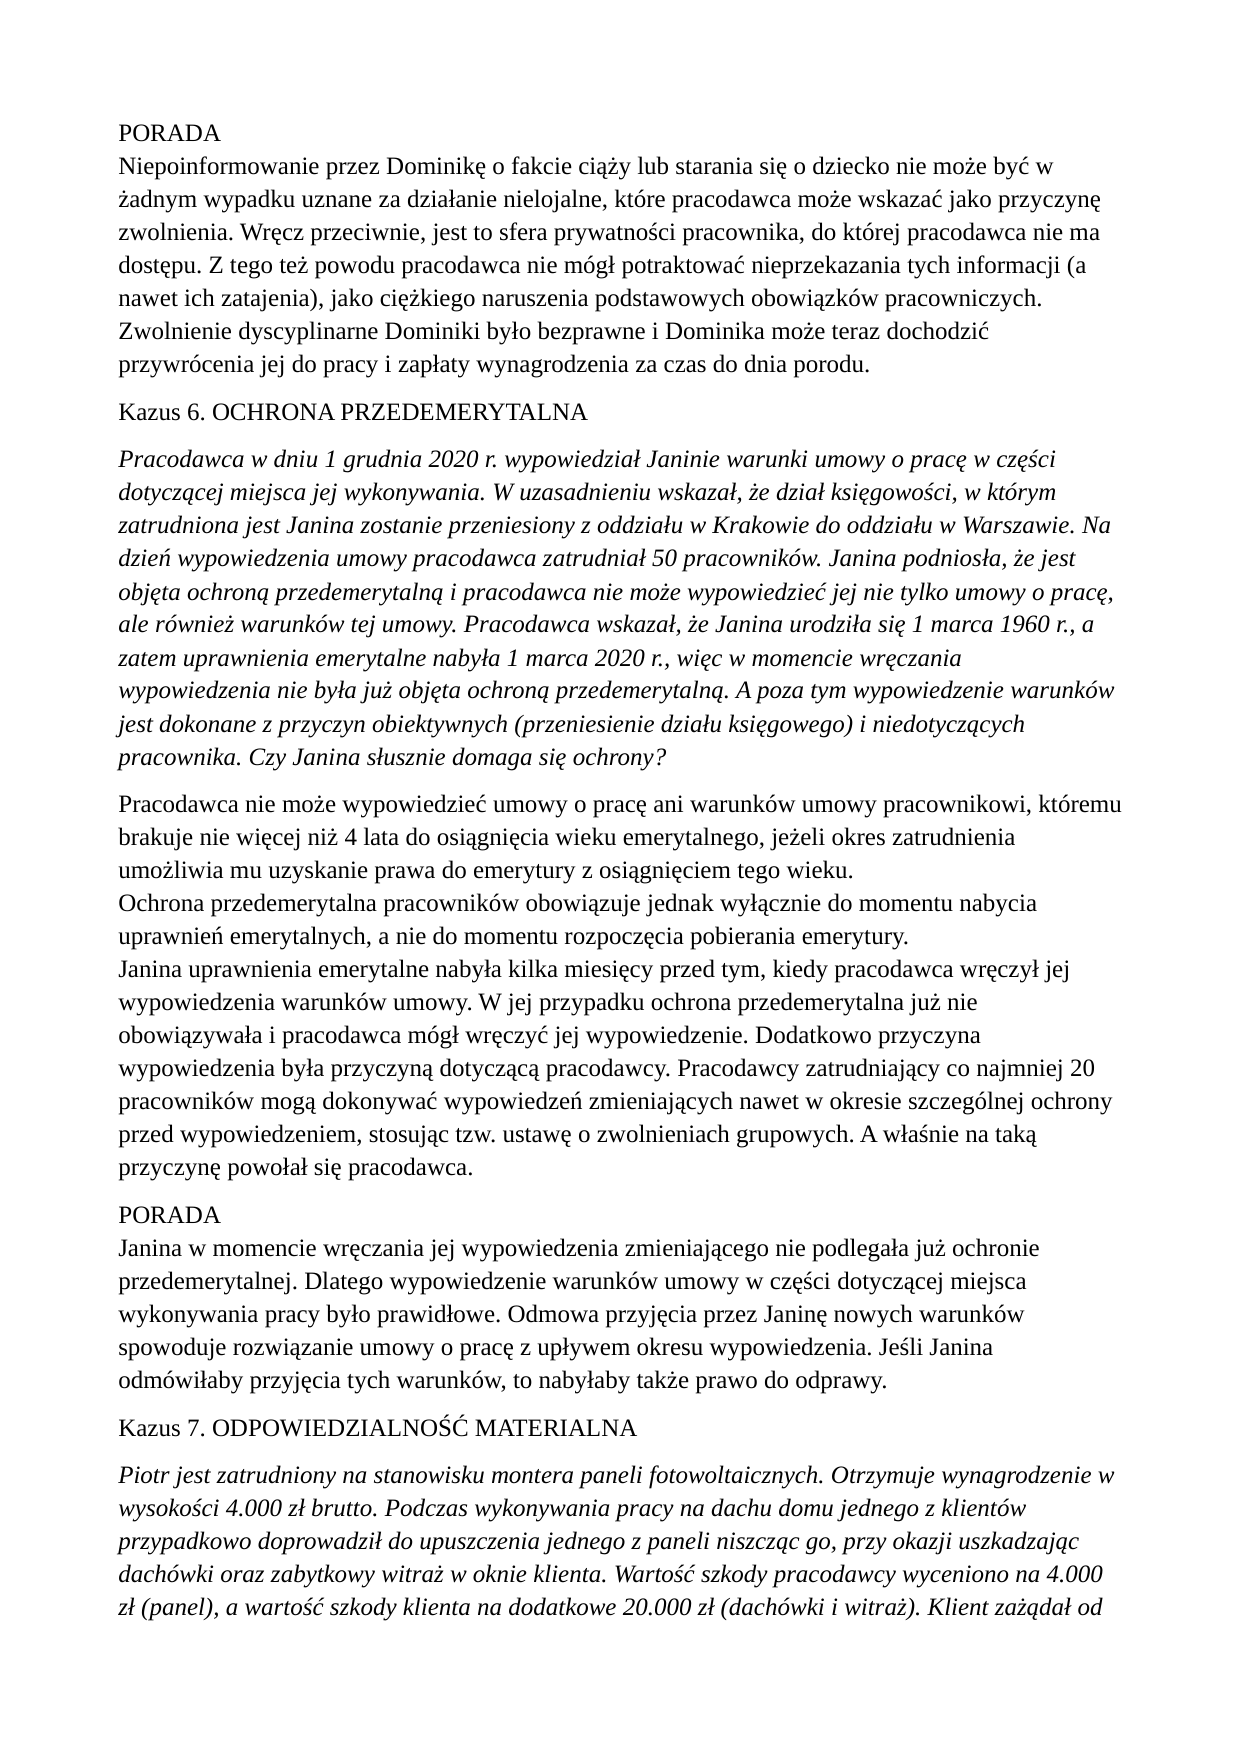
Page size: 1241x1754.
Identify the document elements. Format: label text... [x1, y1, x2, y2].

text Pracodawca w dniu 1 grudnia 2020 r. wypowiedział Janinie warunki umowy o pracę w części dotyczącej miejsca jej wykonywania. W uzasadnieniu wskazał, że dział księgowości, w którym zatrudniona jest Janina zostanie przeniesiony z oddziału w Krakowie do oddziału w Warszawie. Na dzień wypowiedzenia umowy pracodawca zatrudniał 50 pracowników. Janina podniosła, że jest objęta ochroną przedemerytalną i pracodawca nie może wypowiedzieć jej nie tylko umowy o pracę, ale również warunków tej umowy. Pracodawca wskazał, że Janina urodziła się 1 marca 1960 r., a zatem uprawnienia emerytalne nabyła 1 marca 2020 r., więc w momencie wręczania wypowiedzenia nie była już objęta ochroną przedemerytalną. A poza tym wypowiedzenie warunków jest dokonane z przyczyn obiektywnych (przeniesienie działu księgowego) i niedotyczących pracownika. Czy Janina słusznie domaga się ochrony? [118, 444, 1122, 770]
text Kazus 7. ODPOWIEDZIALNOŚĆ MATERIALNA [118, 1413, 1122, 1442]
text Piotr jest zatrudniony na stanowisku montera paneli fotowoltaicznych. Otrzymuje wynagrodzenie w wysokości 4.000 zł brutto. Podczas wykonywania pracy na dachu domu jednego z klientów przypadkowo doprowadził do upuszczenia jednego z paneli niszcząc go, przy okazji uszkadzając dachówki oraz zabytkowy witraż w oknie klienta. Wartość szkody pracodawcy wyceniono na 4.000 zł (panel), a wartość szkody klienta na dodatkowe 20.000 zł (dachówki i witraż). Klient zażądał od [118, 1460, 1122, 1621]
text PORADA Janina w momencie wręczania jej wypowiedzenia zmieniającego nie podlegała już ochronie przedemerytalnej. Dlatego wypowiedzenie warunków umowy w części dotyczącej miejsca wykonywania pracy było prawidłowe. Odmowa przyjęcia przez Janinę nowych warunków spowoduje rozwiązanie umowy o pracę z upływem okresu wypowiedzenia. Jeśli Janina odmówiłaby przyjęcia tych warunków, to nabyłaby także prawo do odprawy. [118, 1200, 1122, 1394]
text PORADA Niepoinformowanie przez Dominikę o fakcie ciąży lub starania się o dziecko nie może być w żadnym wypadku uznane za działanie nielojalne, które pracodawca może wskazać jako przyczynę zwolnienia. Wręcz przeciwnie, jest to sfera prywatności pracownika, do której pracodawca nie ma dostępu. Z tego też powodu pracodawca nie mógł potraktować nieprzekazania tych informacji (a nawet ich zatajenia), jako ciężkiego naruszenia podstawowych obowiązków pracowniczych. Zwolnienie dyscyplinarne Dominiki było bezprawne i Dominika może teraz dochodzić przywrócenia jej do pracy i zapłaty wynagrodzenia za czas do dnia porodu. [118, 118, 1122, 378]
text Kazus 6. OCHRONA PRZEDEMERYTALNA [118, 397, 1122, 426]
text Pracodawca nie może wypowiedzieć umowy o pracę ani warunków umowy pracownikowi, któremu brakuje nie więcej niż 4 lata do osiągnięcia wieku emerytalnego, jeżeli okres zatrudnienia umożliwia mu uzyskanie prawa do emerytury z osiągnięciem tego wieku. Ochrona przedemerytalna pracowników obowiązuje jednak wyłącznie do momentu nabycia uprawnień emerytalnych, a nie do momentu rozpoczęcia pobierania emerytury. Janina uprawnienia emerytalne nabyła kilka miesięcy przed tym, kiedy pracodawca wręczył jej wypowiedzenia warunków umowy. W jej przypadku ochrona przedemerytalna już nie obowiązywała i pracodawca mógł wręczyć jej wypowiedzenie. Dodatkowo przyczyna wypowiedzenia była przyczyną dotyczącą pracodawcy. Pracodawcy zatrudniający co najmniej 20 pracowników mogą dokonywać wypowiedzeń zmieniających nawet w okresie szczególnej ochrony przed wypowiedzeniem, stosując tzw. ustawę o zwolnieniach grupowych. A właśnie na taką przyczynę powołał się pracodawca. [118, 789, 1122, 1181]
